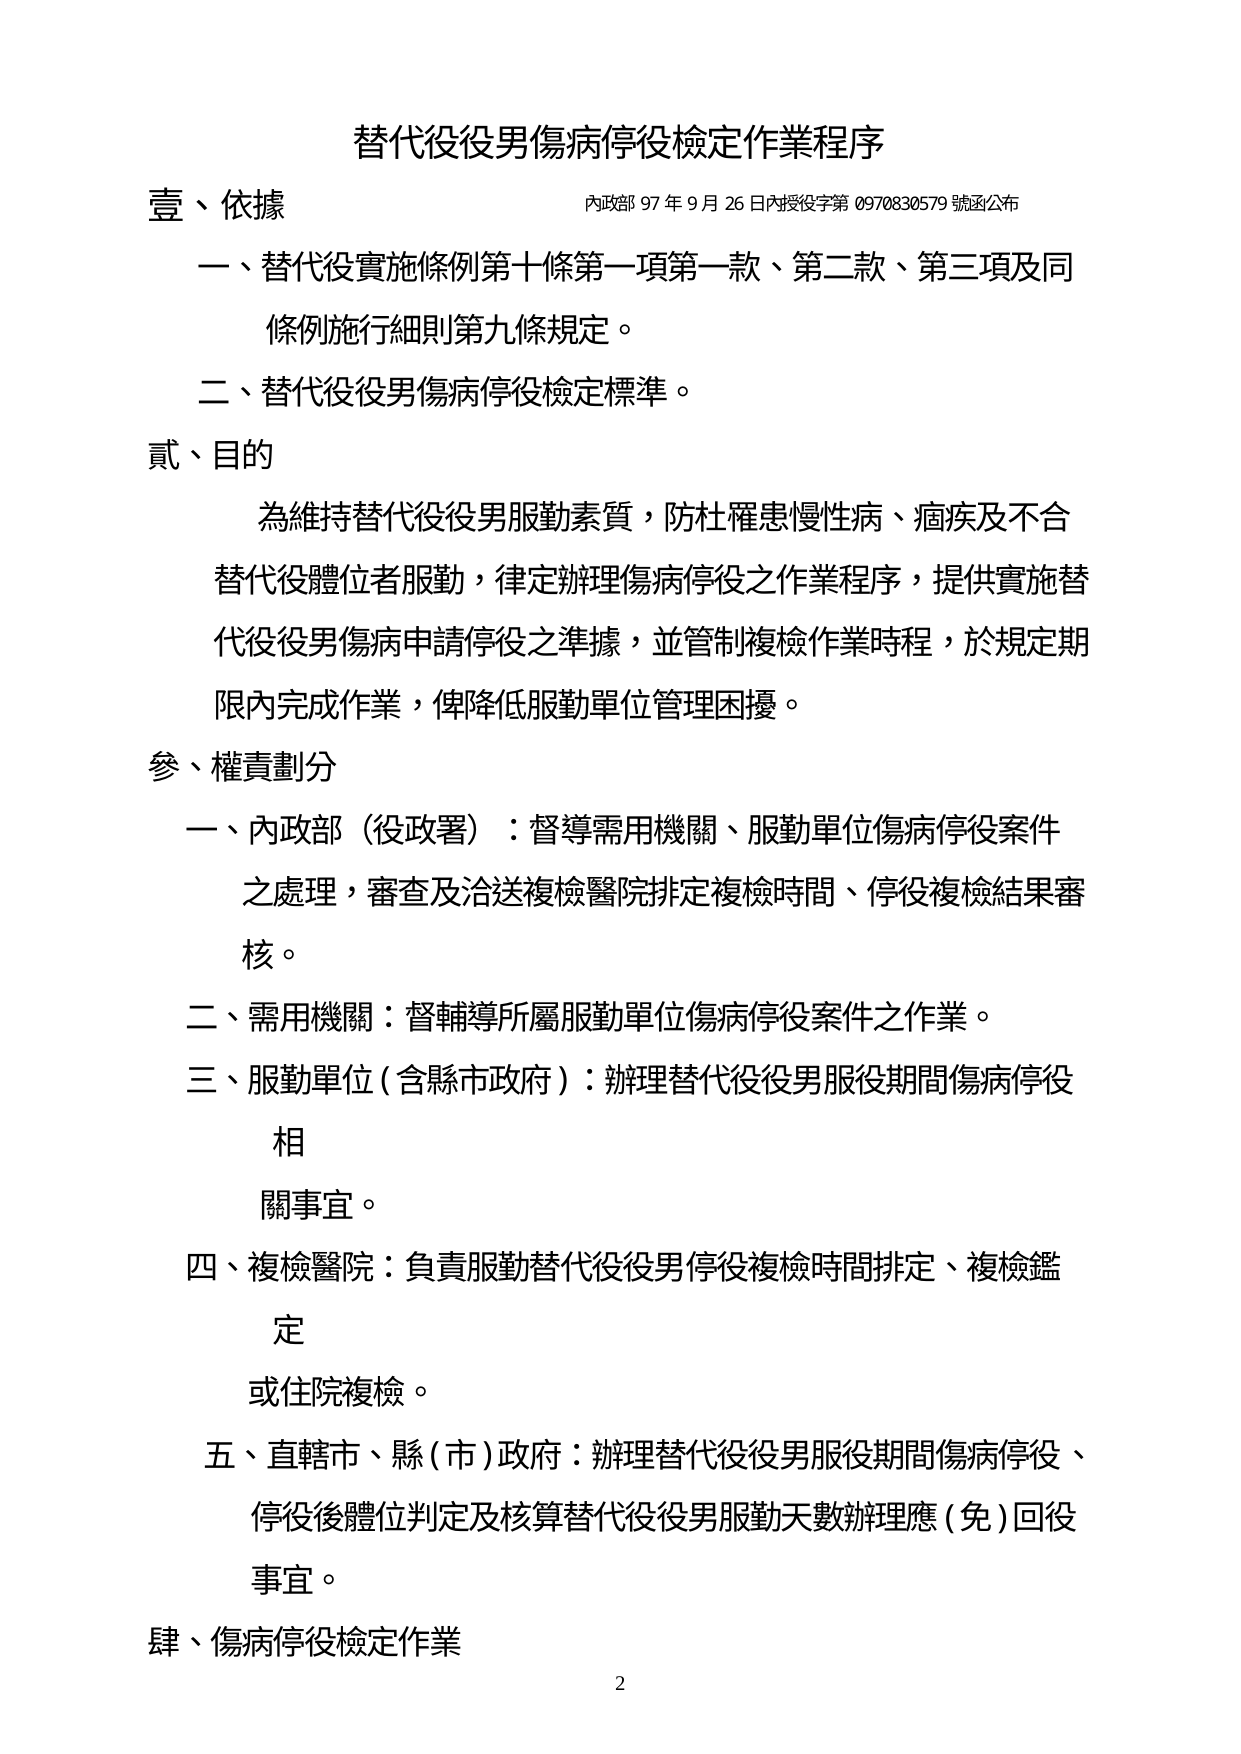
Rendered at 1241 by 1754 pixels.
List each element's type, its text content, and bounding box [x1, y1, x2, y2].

text 或住院複檢。 [248, 1348, 1092, 1411]
text 二、替代役役男傷病停役檢定標準。 [173, 348, 1092, 411]
text 二、需用機關：督輔導所屬服勤單位傷病停役案件之作業。 [185, 973, 1092, 1036]
text 停役後體位判定及核算替代役役男服勤天數辦理應(免)回役 [148, 1473, 1092, 1536]
text 貳、目的 [148, 411, 1092, 473]
text 關事宜。 [185, 1161, 1092, 1223]
text 替代役役男傷病停役檢定作業程序 [148, 98, 1092, 161]
text 肆、傷病停役檢定作業 [148, 1598, 1092, 1661]
text 事宜。 [148, 1536, 1092, 1598]
text 四、複檢醫院：負責服勤替代役役男停役複檢時間排定、複檢鑑定 [185, 1223, 1092, 1348]
text 壹、依據 內政部97年9月26日內授役字第0970830579號函公布 [148, 161, 1092, 223]
text 為維持替代役役男服勤素質，防杜罹患慢性病、痼疾及不合替代役體位者服勤，律定辦理傷病停役之作業程序，提供實施替代役役男傷病申請停役之準據，並管制複檢作業時程，於規定期限內完成作業，俾降低服勤單位管理困擾。 [213, 473, 1092, 723]
text 參、權責劃分 [148, 723, 1092, 786]
text 一、替代役實施條例第十條第一項第一款、第二款、第三項及同條例施行細則第九條規定。 [198, 223, 1092, 348]
text 五、直轄市、縣(市)政府：辦理替代役役男服役期間傷病停役、 [148, 1411, 1092, 1473]
text 一、內政部（役政署）：督導需用機關、服勤單位傷病停役案件之處理，審查及洽送複檢醫院排定複檢時間、停役複檢結果審核。 [185, 786, 1092, 973]
text 三、服勤單位(含縣市政府)：辦理替代役役男服役期間傷病停役相 [185, 1036, 1092, 1161]
